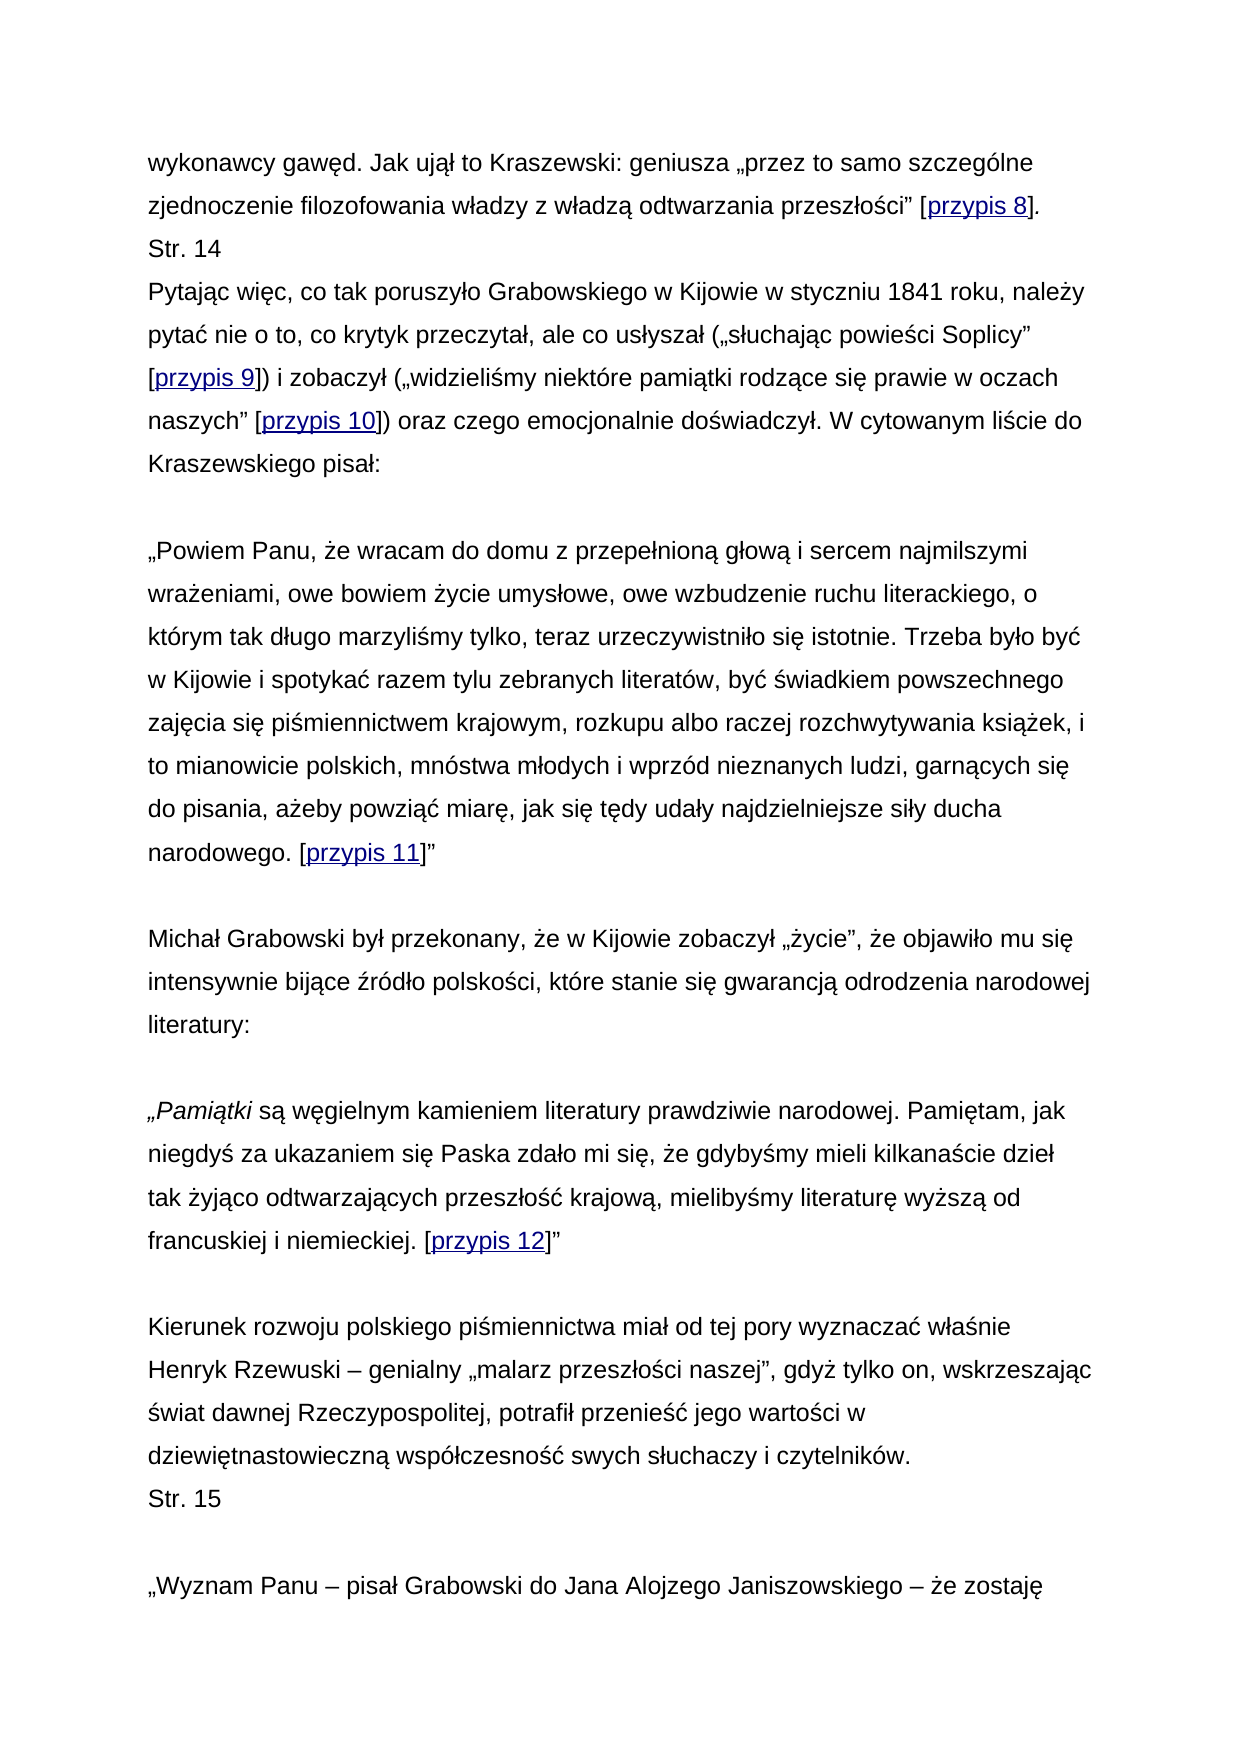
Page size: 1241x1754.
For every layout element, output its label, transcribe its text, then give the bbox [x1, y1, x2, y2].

text Michał Grabowski był przekonany, że w Kijowie zobaczył „życie”, że objawiło mu się intensywnie bijące źródło polskości, które stanie się gwarancją odrodzenia narodowej literatury: [148, 924, 1093, 1039]
text „Pamiątki są węgielnym kamieniem literatury prawdziwie narodowej. Pamiętam, jak niegdyś za ukazaniem się Paska zdało mi się, że gdybyśmy mieli kilkanaście dzieł tak żyjąco odtwarzających przeszłość krajową, mielibyśmy literaturę wyższą od francuskiej i niemieckiej. [przypis 12]” [148, 1096, 1093, 1254]
text Str. 14 [148, 234, 1093, 263]
text Pytając więc, co tak poruszyło Grabowskiego w Kijowie w styczniu 1841 roku, należy pytać nie o to, co krytyk przeczytał, ale co usłyszał („słuchając powieści Soplicy” [przypis 9]) i zobaczył („widzieliśmy niektóre pamiątki rodzące się prawie w oczach naszych” [przypis 10]) oraz czego emocjonalnie doświadczył. W cytowanym liście do Kraszewskiego pisał: [148, 277, 1093, 478]
text wykonawcy gawęd. Jak ujął to Kraszewski: geniusza „przez to samo szczególne zjednoczenie filozofowania władzy z władzą odtwarzania przeszłości” [przypis 8]. [148, 148, 1093, 219]
text Str. 15 [148, 1484, 1093, 1513]
text „Wyznam Panu – pisał Grabowski do Jana Alojzego Janiszowskiego – że zostaję [148, 1571, 1093, 1599]
text „Powiem Panu, że wracam do domu z przepełnioną głową i sercem najmilszymi wrażeniami, owe bowiem życie umysłowe, owe wzbudzenie ruchu literackiego, o którym tak długo marzyliśmy tylko, teraz urzeczywistniło się istotnie. Trzeba było być w Kijowie i spotykać razem tylu zebranych literatów, być świadkiem powszechnego zajęcia się piśmiennictwem krajowym, rozkupu albo raczej rozchwytywania książek, i to mianowicie polskich, mnóstwa młodych i wprzód nieznanych ludzi, garnących się do pisania, ażeby powziąć miarę, jak się tędy udały najdzielniejsze siły ducha narodowego. [przypis 11]” [148, 536, 1093, 866]
text Kierunek rozwoju polskiego piśmiennictwa miał od tej pory wyznaczać właśnie Henryk Rzewuski – genialny „malarz przeszłości naszej”, gdyż tylko on, wskrzeszając świat dawnej Rzeczypospolitej, potrafił przenieść jego wartości w dziewiętnastowieczną współczesność swych słuchaczy i czytelników. [148, 1312, 1093, 1470]
